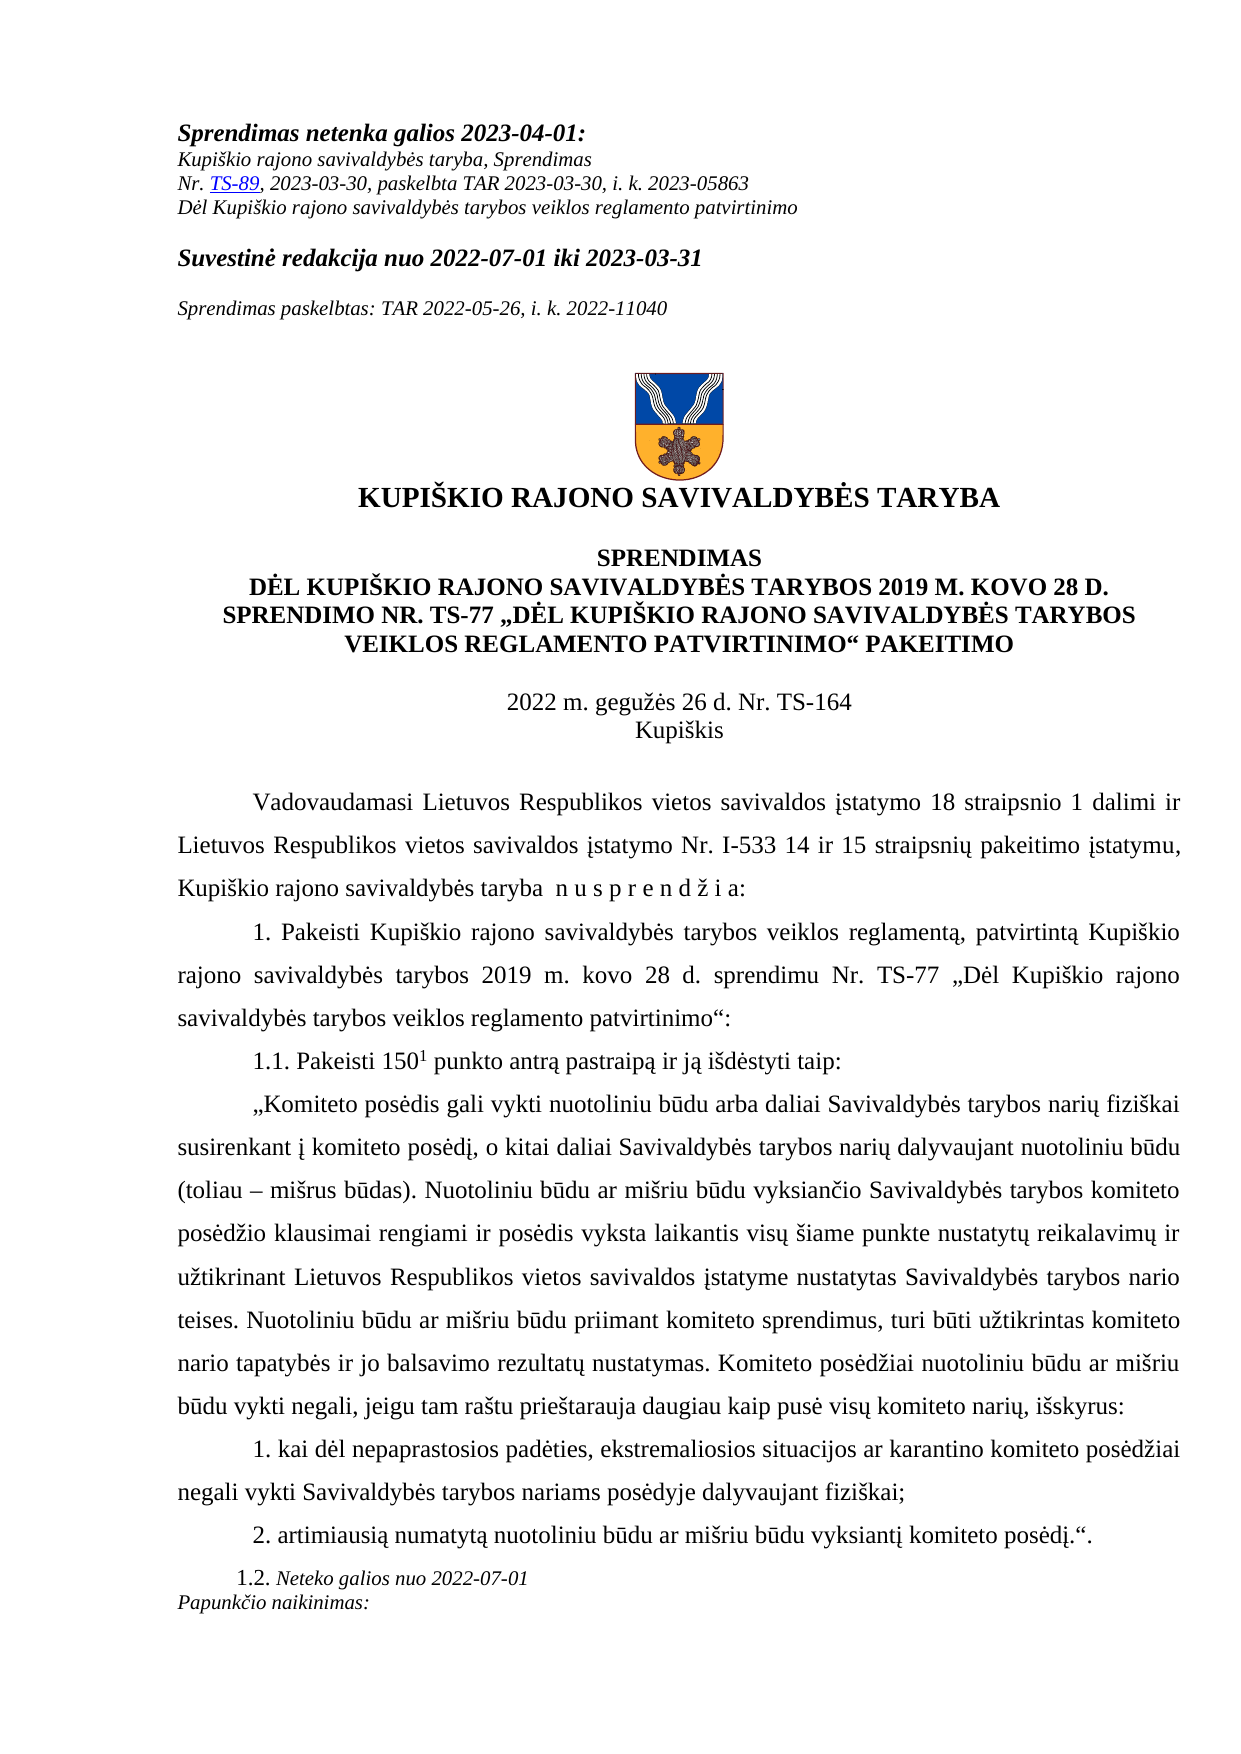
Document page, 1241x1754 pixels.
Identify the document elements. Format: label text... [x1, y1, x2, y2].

text KUPIŠKIO RAJONO SAVIVALDYBĖS TARYBA [177, 481, 1181, 514]
text Kupiškis [177, 715, 1181, 744]
text Nr. TS-89, 2023-03-30, paskelbta TAR 2023-03-30, i. k. 2023-05863 [177, 171, 1181, 195]
text Kupiškio rajono savivaldybės taryba, Sprendimas [177, 147, 1181, 171]
text Papunkčio naikinimas: [177, 1590, 1181, 1614]
text Suvestinė redakcija nuo 2022-07-01 iki 2023-03-31 [177, 243, 1181, 272]
text DĖL KUPIŠKIO RAJONO SAVIVALDYBĖS TARYBOS 2019 M. KOVO 28 D. SPRENDIMO NR. TS-77 „DĖL KUPIŠKIO RAJONO SAVIVALDYBĖS TARYBOS VEIKLOS REGLAMENTO PATVIRTINIMO“ PAKEITIMO [177, 572, 1181, 658]
text 2. artimiausią numatytą nuotoliniu būdu ar mišriu būdu vyksiantį komiteto posėdį.“. [177, 1520, 1181, 1549]
text 1. Pakeisti Kupiškio rajono savivaldybės tarybos veiklos reglamentą, patvirtintą Kupiškio rajono savivaldybės tarybos 2019 m. kovo 28 d. sprendimu Nr. TS-77 „Dėl Kupiškio rajono savivaldybės tarybos veiklos reglamento patvirtinimo“: [177, 917, 1181, 1032]
text 2022 m. gegužės 26 d. Nr. TS-164 [177, 687, 1181, 715]
text SPRENDIMAS [177, 543, 1181, 572]
text Sprendimas paskelbtas: TAR 2022-05-26, i. k. 2022-11040 [177, 296, 1181, 320]
text Dėl Kupiškio rajono savivaldybės tarybos veiklos reglamento patvirtinimo [177, 195, 1181, 219]
text 1. kai dėl nepaprastosios padėties, ekstremaliosios situacijos ar karantino komiteto posėdžiai negali vykti Savivaldybės tarybos nariams posėdyje dalyvaujant fiziškai; [177, 1434, 1181, 1506]
text Sprendimas netenka galios 2023-04-01: [177, 118, 1181, 147]
text 1.2. Neteko galios nuo 2022-07-01 [177, 1563, 1181, 1590]
text 1.1. Pakeisti 1501 punkto antrą pastraipą ir ją išdėstyti taip: [177, 1046, 1181, 1075]
text „Komiteto posėdis gali vykti nuotoliniu būdu arba daliai Savivaldybės tarybos narių fiziškai susirenkant į komiteto posėdį, o kitai daliai Savivaldybės tarybos narių dalyvaujant nuotoliniu būdu (toliau – mišrus būdas). Nuotoliniu būdu ar mišriu būdu vyksiančio Savivaldybės tarybos komiteto posėdžio klausimai rengiami ir posėdis vyksta laikantis visų šiame punkte nustatytų reikalavimų ir užtikrinant Lietuvos Respublikos vietos savivaldos įstatyme nustatytas Savivaldybės tarybos nario teises. Nuotoliniu būdu ar mišriu būdu priimant komiteto sprendimus, turi būti užtikrintas komiteto nario tapatybės ir jo balsavimo rezultatų nustatymas. Komiteto posėdžiai nuotoliniu būdu ar mišriu būdu vykti negali, jeigu tam raštu prieštarauja daugiau kaip pusė visų komiteto narių, išskyrus: [177, 1089, 1181, 1420]
text Vadovaudamasi Lietuvos Respublikos vietos savivaldos įstatymo 18 straipsnio 1 dalimi ir Lietuvos Respublikos vietos savivaldos įstatymo Nr. I-533 14 ir 15 straipsnių pakeitimo įstatymu, Kupiškio rajono savivaldybės taryba n u s p r e n d ž i a: [177, 787, 1181, 902]
